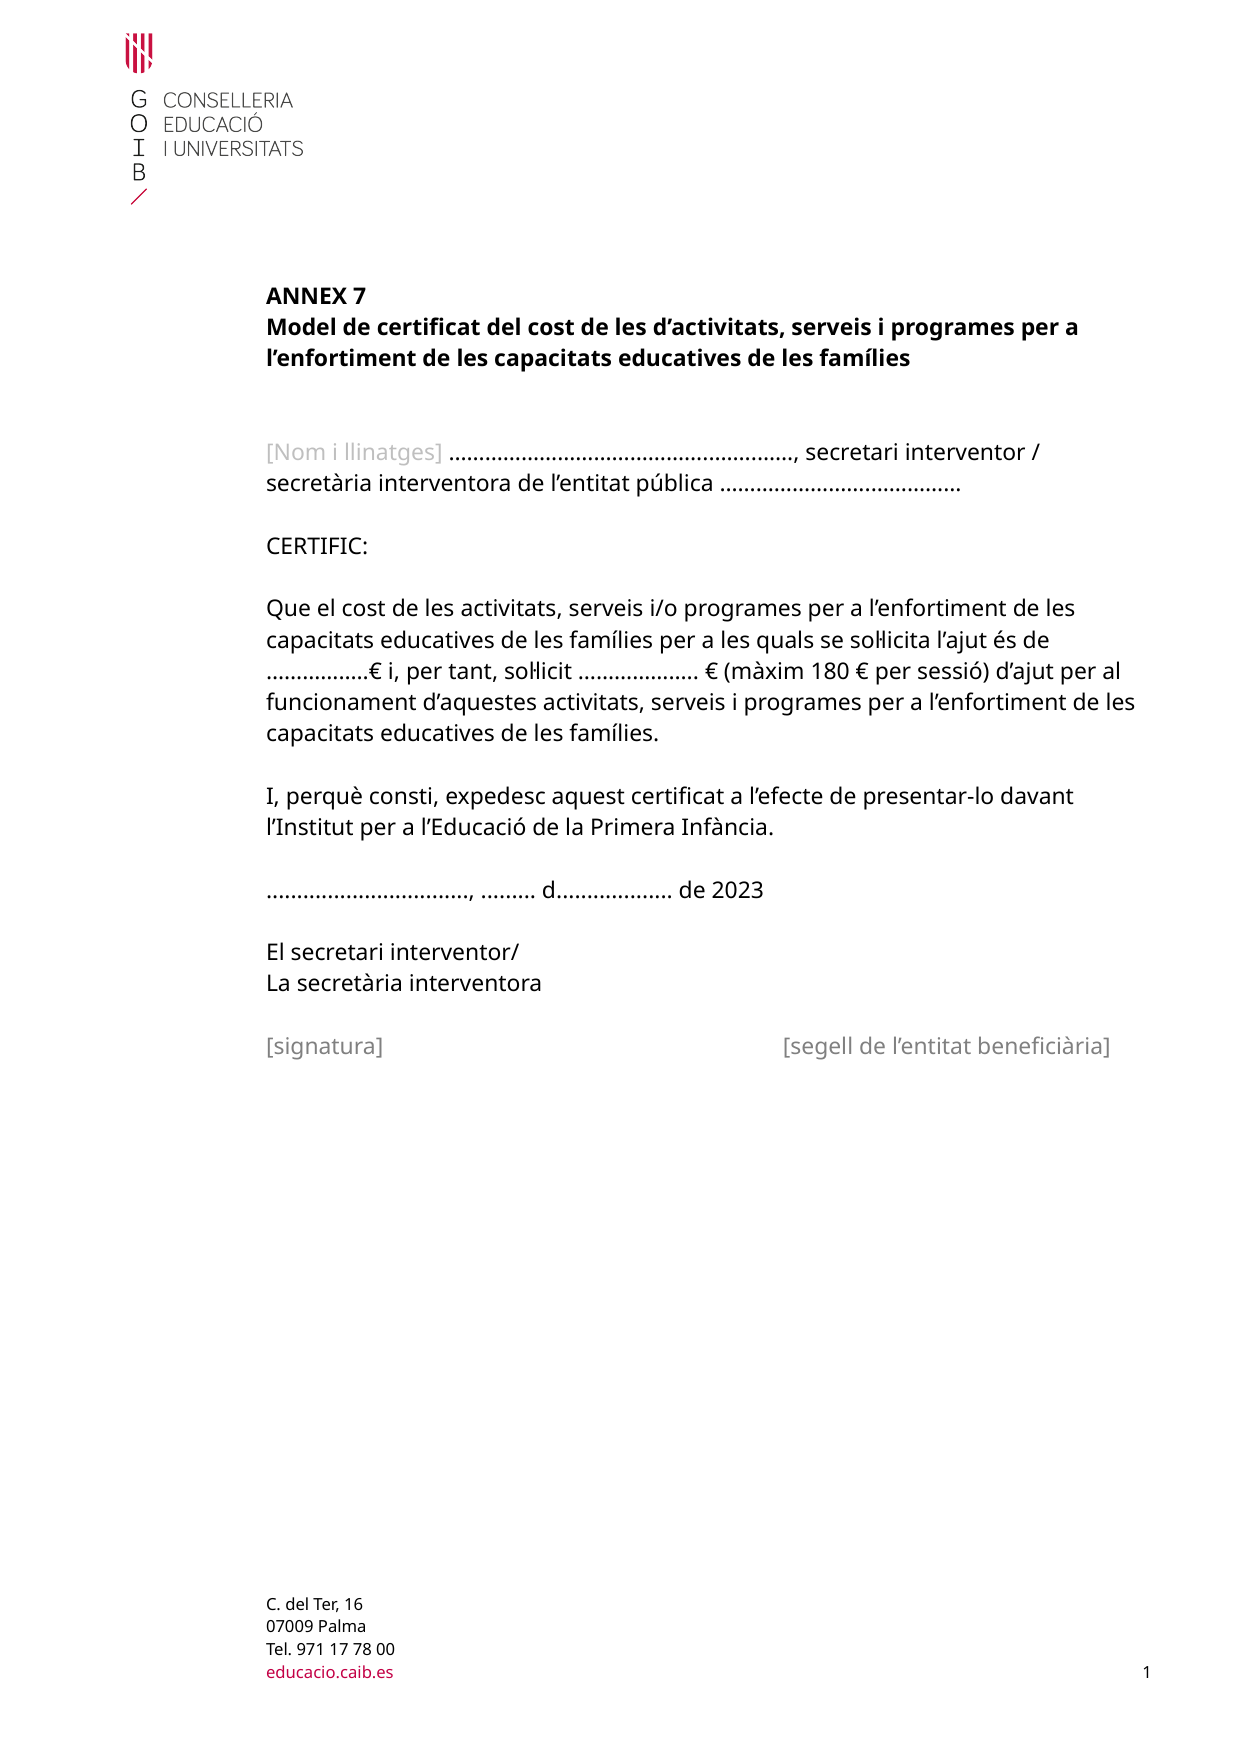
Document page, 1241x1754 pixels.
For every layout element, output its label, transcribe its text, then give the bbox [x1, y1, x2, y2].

picture [106, 20, 322, 218]
text La secretària interventora [266, 967, 1152, 999]
text I, perquè consti, expedesc aquest certificat a l’efecte de presentar-lo davant l’Institut per a l’Educació de la Primera Infància. [266, 780, 1152, 842]
text [Nom i llinatges] ……………………………………..…….……, secretari interventor / secretària interventora de l’entitat pública …………………….…………… [266, 436, 1152, 499]
text Que el cost de les activitats, serveis i/o programes per a l’enfortiment de les capacitats educatives de les famílies per a les quals se sol·licita l’ajut és de ……………..€ i, per tant, sol·licit ……………….. € (màxim 180 € per sessió) d’ajut per al funcionament d’aquestes activitats, serveis i programes per a l’enfortiment de les capacitats educatives de les famílies. [266, 592, 1152, 749]
text El secretari interventor/ [266, 936, 1152, 967]
text ................................., ......... d................... de 2023 [266, 874, 1152, 905]
text [signatura] [segell de l’entitat beneficiària] [266, 1030, 1152, 1061]
text Model de certificat del cost de les d’activitats, serveis i programes per a l’enfortiment de les capacitats educatives de les famílies [266, 311, 1152, 374]
text ANNEX 7 [266, 280, 1152, 311]
text CERTIFIC: [266, 530, 1152, 561]
